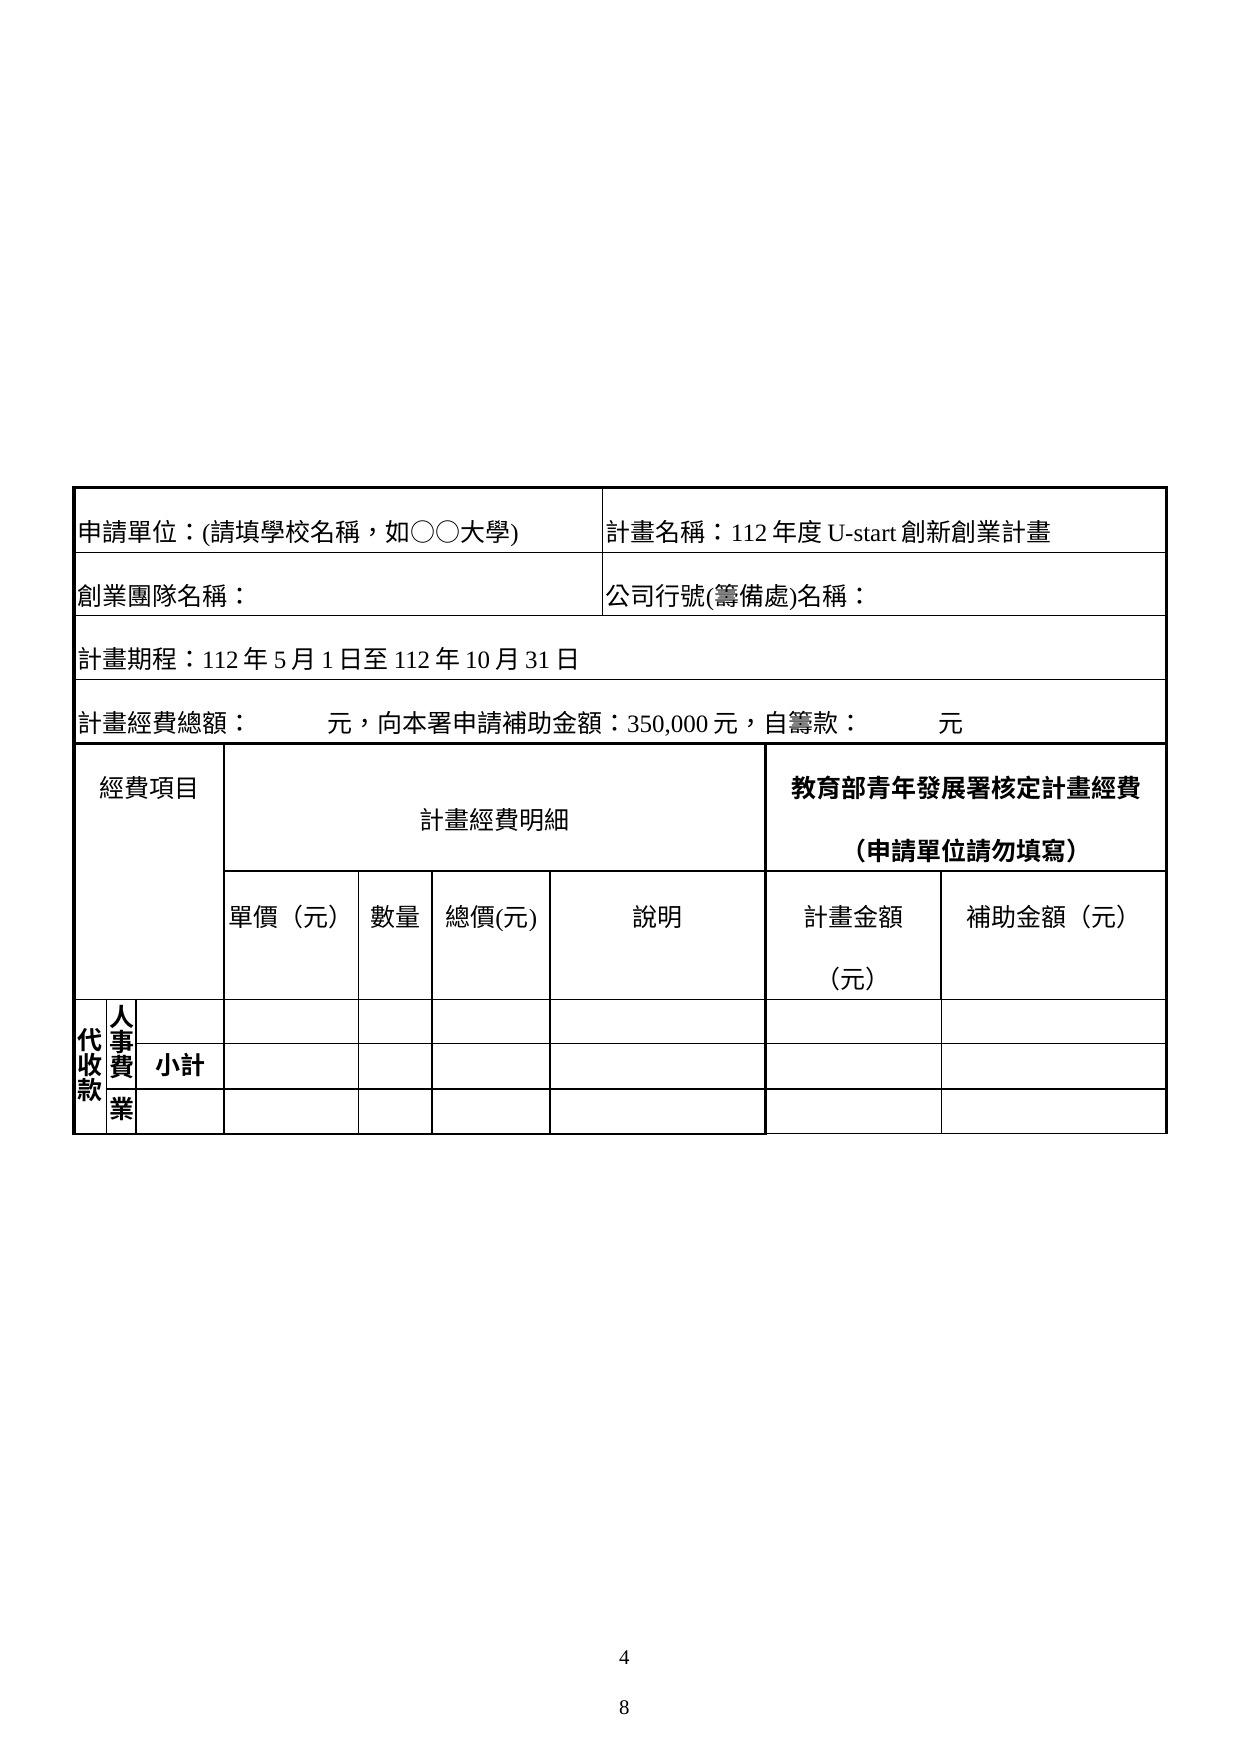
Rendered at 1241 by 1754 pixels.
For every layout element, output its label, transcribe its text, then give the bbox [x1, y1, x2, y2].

table_cell [359, 1090, 431, 1133]
table_cell 公司行號(籌備處)名稱： [603, 553, 1165, 615]
table_cell [225, 1000, 358, 1043]
table_cell [433, 1044, 549, 1088]
table_cell [942, 1000, 1165, 1043]
table_cell [433, 1090, 549, 1133]
table_cell [942, 1090, 1165, 1133]
table_cell 代收款 [76, 1000, 106, 1133]
table_cell [137, 1000, 223, 1043]
table_cell [767, 1090, 941, 1133]
table_cell 計畫經費明細 [225, 745, 764, 870]
table_cell 總價(元) [433, 872, 549, 998]
table_cell [551, 1090, 764, 1133]
table_cell 計畫金額（元） [767, 872, 940, 998]
table_cell 創業團隊名稱： [76, 553, 602, 615]
table_cell 補助金額（元） [942, 872, 1165, 998]
table_cell [433, 1000, 549, 1043]
table_header 申請單位：(請填學校名稱，如○○大學) [76, 489, 602, 552]
table_cell [767, 1044, 941, 1088]
table_cell 計畫經費總額： 元，向本署申請補助金額：350,000元，自籌款： 元 [76, 680, 1165, 742]
table_cell 人事費 [107, 1000, 135, 1088]
table_cell [359, 1000, 431, 1043]
table_cell [359, 1044, 431, 1088]
table_cell 說明 [551, 872, 764, 998]
table_cell [551, 1044, 764, 1088]
table_cell [551, 1000, 764, 1043]
table_cell [137, 1090, 223, 1133]
table_cell 經費項目 [76, 745, 223, 998]
table_cell 單價（元） [225, 872, 358, 998]
table_cell [225, 1044, 358, 1088]
table_cell 計畫期程：112年5月1日至112年10月31日 [76, 616, 1165, 679]
table_header 計畫名稱：112年度U-start創新創業計畫 [603, 489, 1165, 552]
table_cell [225, 1090, 358, 1133]
table_cell 業 [107, 1090, 135, 1133]
table_cell 小計 [137, 1044, 223, 1088]
table_cell [767, 1000, 941, 1043]
table_cell 教育部青年發展署核定計畫經費 （申請單位請勿填寫） [767, 745, 1165, 870]
table_cell 數量 [359, 872, 431, 998]
table_cell [942, 1044, 1165, 1088]
